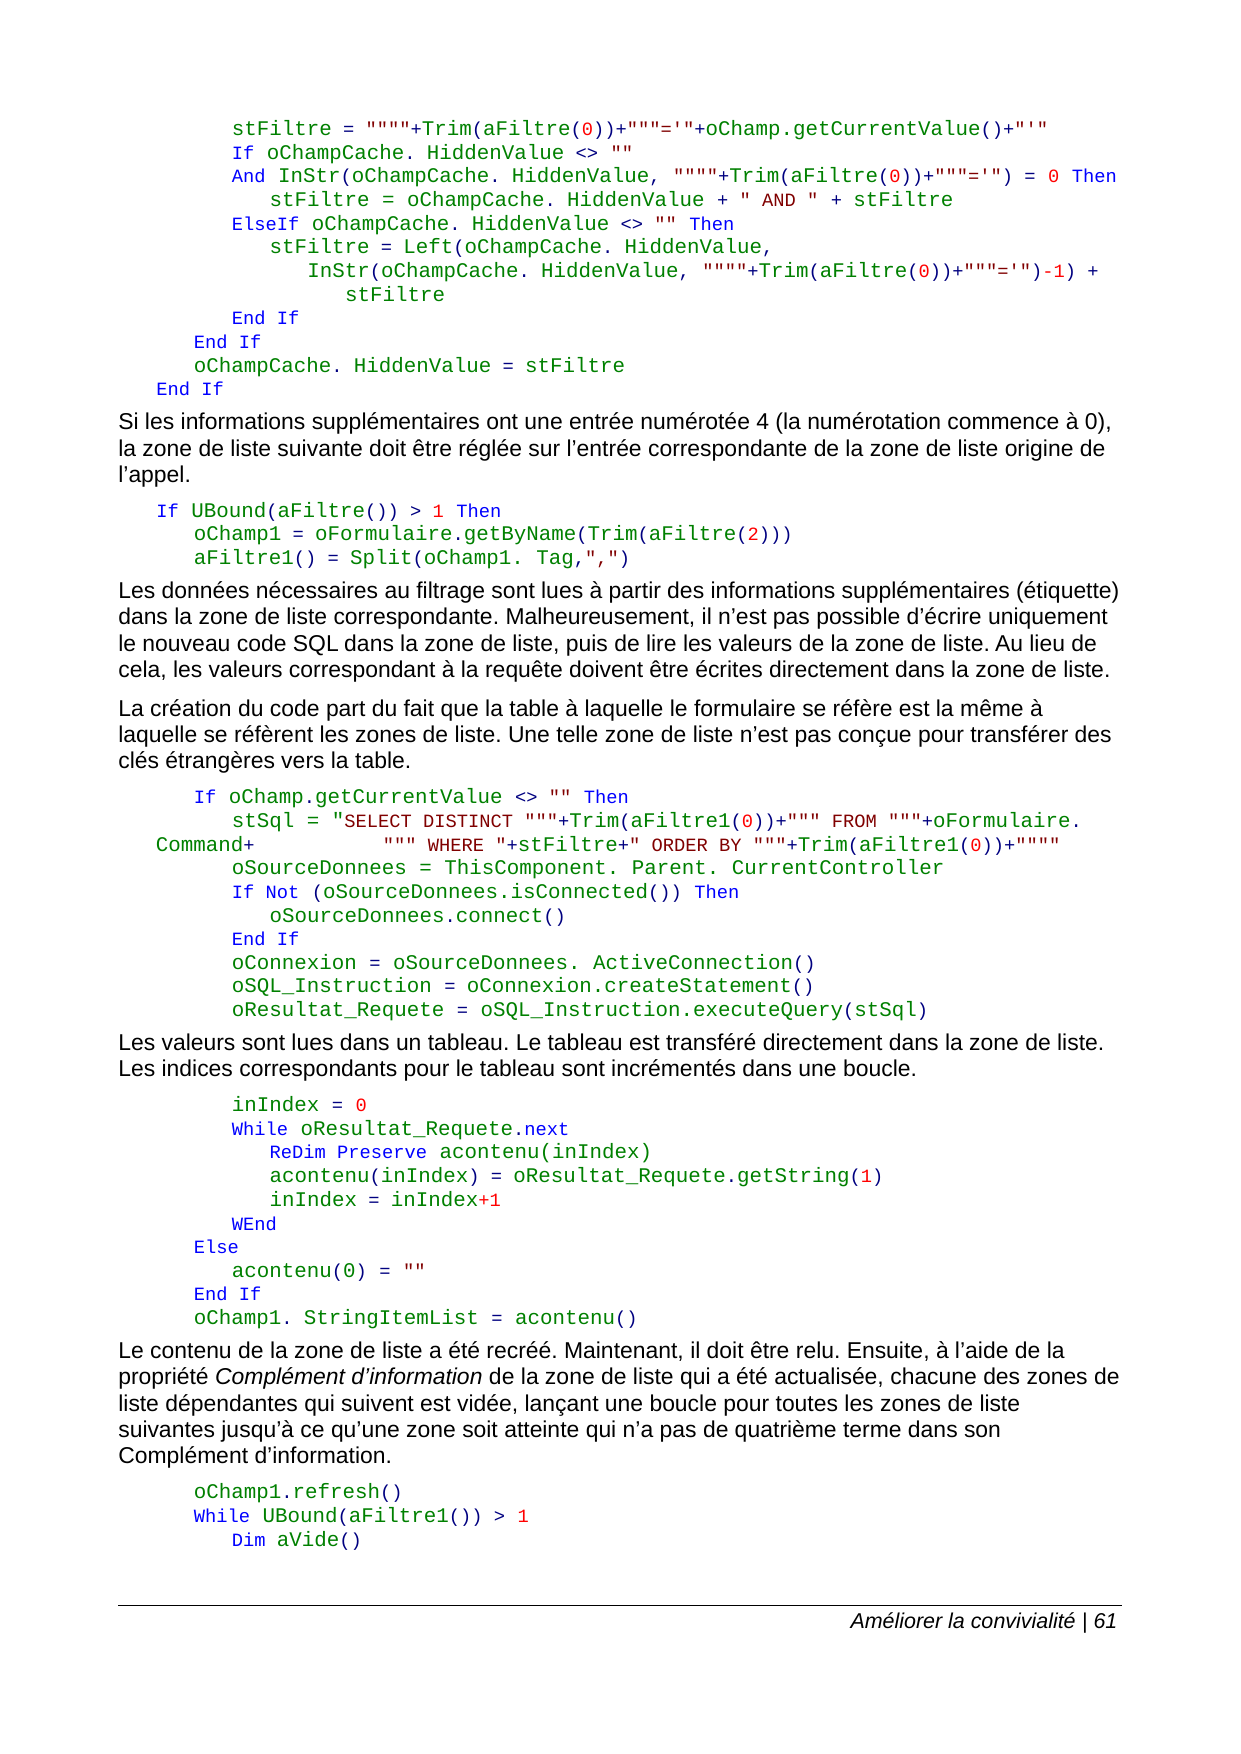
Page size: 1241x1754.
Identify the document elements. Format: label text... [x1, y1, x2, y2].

text End If [156, 928, 1122, 952]
text While oResultat_Requete.next [156, 1118, 1122, 1142]
text If oChampCache. HiddenValue <> "" [156, 142, 1122, 165]
text Les données nécessaires au filtrage sont lues à partir des informations supplémentaires (étiquette) dans la zone de liste correspondante. Malheureusement, il n’est pas possible d’écrire uniquement le nouveau code SQL dans la zone de liste, puis de lire les valeurs de la zone de liste. Au lieu de cela, les valeurs correspondant à la requête doivent être écrites directement dans la zone de liste. [118, 577, 1122, 682]
text stFiltre = """"+Trim(aFiltre(0))+"""='"+oChamp.getCurrentValue()+"'" [156, 118, 1122, 142]
text oSourceDonnees.connect() [156, 904, 1122, 928]
text inIndex = inIndex+1 [156, 1189, 1122, 1212]
text oConnexion = oSourceDonnees. ActiveConnection() [156, 952, 1122, 976]
text oChamp1.refresh() [156, 1481, 1122, 1505]
text oSQL_Instruction = oConnexion.createStatement() [156, 976, 1122, 999]
text acontenu(inIndex) = oResultat_Requete.getString(1) [156, 1165, 1122, 1189]
text Dim aVide() [156, 1528, 1122, 1552]
text End If [156, 1283, 1122, 1307]
text stFiltre = oChampCache. HiddenValue + " AND " + stFiltre [156, 189, 1122, 213]
text Le contenu de la zone de liste a été recréé. Maintenant, il doit être relu. Ensuite, à l’aide de la propriété Complément d’information de la zone de liste qui a été actualisée, chacune des zones de liste dépendantes qui suivent est vidée, lançant une boucle pour toutes les zones de liste suivantes jusqu’à ce qu’une zone soit atteinte qui n’a pas de quatrième terme dans son Complément d’information. [118, 1337, 1122, 1469]
text oChampCache. HiddenValue = stFiltre [156, 354, 1122, 378]
text stFiltre = Left(oChampCache. HiddenValue, [156, 236, 1122, 260]
text If oChamp.getCurrentValue <> "" Then [156, 786, 1122, 810]
text InStr(oChampCache. HiddenValue, """"+Trim(aFiltre(0))+"""='")-1) + stFiltre [156, 260, 1122, 307]
text If Not (oSourceDonnees.isConnected()) Then [156, 881, 1122, 904]
text oChamp1. StringItemList = acontenu() [156, 1307, 1122, 1331]
text And InStr(oChampCache. HiddenValue, """"+Trim(aFiltre(0))+"""='") = 0 Then [156, 165, 1122, 189]
text End If [156, 378, 1122, 402]
text Les valeurs sont lues dans un tableau. Le tableau est transféré directement dans la zone de liste. Les indices correspondants pour le tableau sont incrémentés dans une boucle. [118, 1029, 1122, 1082]
text oResultat_Requete = oSQL_Instruction.executeQuery(stSql) [156, 999, 1122, 1023]
text WEnd [156, 1212, 1122, 1236]
text Else [156, 1236, 1122, 1260]
text aFiltre1() = Split(oChamp1. Tag,",") [156, 547, 1122, 571]
text oSourceDonnees = ThisComponent. Parent. CurrentController [156, 857, 1122, 881]
text La création du code part du fait que la table à laquelle le formulaire se réfère est la même à laquelle se réfèrent les zones de liste. Une telle zone de liste n’est pas conçue pour transférer des clés étrangères vers la table. [118, 695, 1122, 774]
text inIndex = 0 [156, 1094, 1122, 1118]
text ReDim Preserve acontenu(inIndex) [156, 1142, 1122, 1165]
text ElseIf oChampCache. HiddenValue <> "" Then [156, 213, 1122, 236]
text oChamp1 = oFormulaire.getByName(Trim(aFiltre(2))) [156, 523, 1122, 547]
text Si les informations supplémentaires ont une entrée numérotée 4 (la numérotation commence à 0), la zone de liste suivante doit être réglée sur l’entrée correspondante de la zone de liste origine de l’appel. [118, 408, 1122, 487]
text acontenu(0) = "" [156, 1260, 1122, 1283]
text stSql = "SELECT DISTINCT """+Trim(aFiltre1(0))+""" FROM """+oFormulaire. Command+ """ WHERE "+stFiltre+" ORDER BY """+Trim(aFiltre1(0))+"""" [156, 810, 1122, 857]
text If UBound(aFiltre()) > 1 Then [156, 500, 1122, 523]
text End If [156, 307, 1122, 331]
text End If [156, 331, 1122, 354]
text While UBound(aFiltre1()) > 1 [156, 1505, 1122, 1528]
